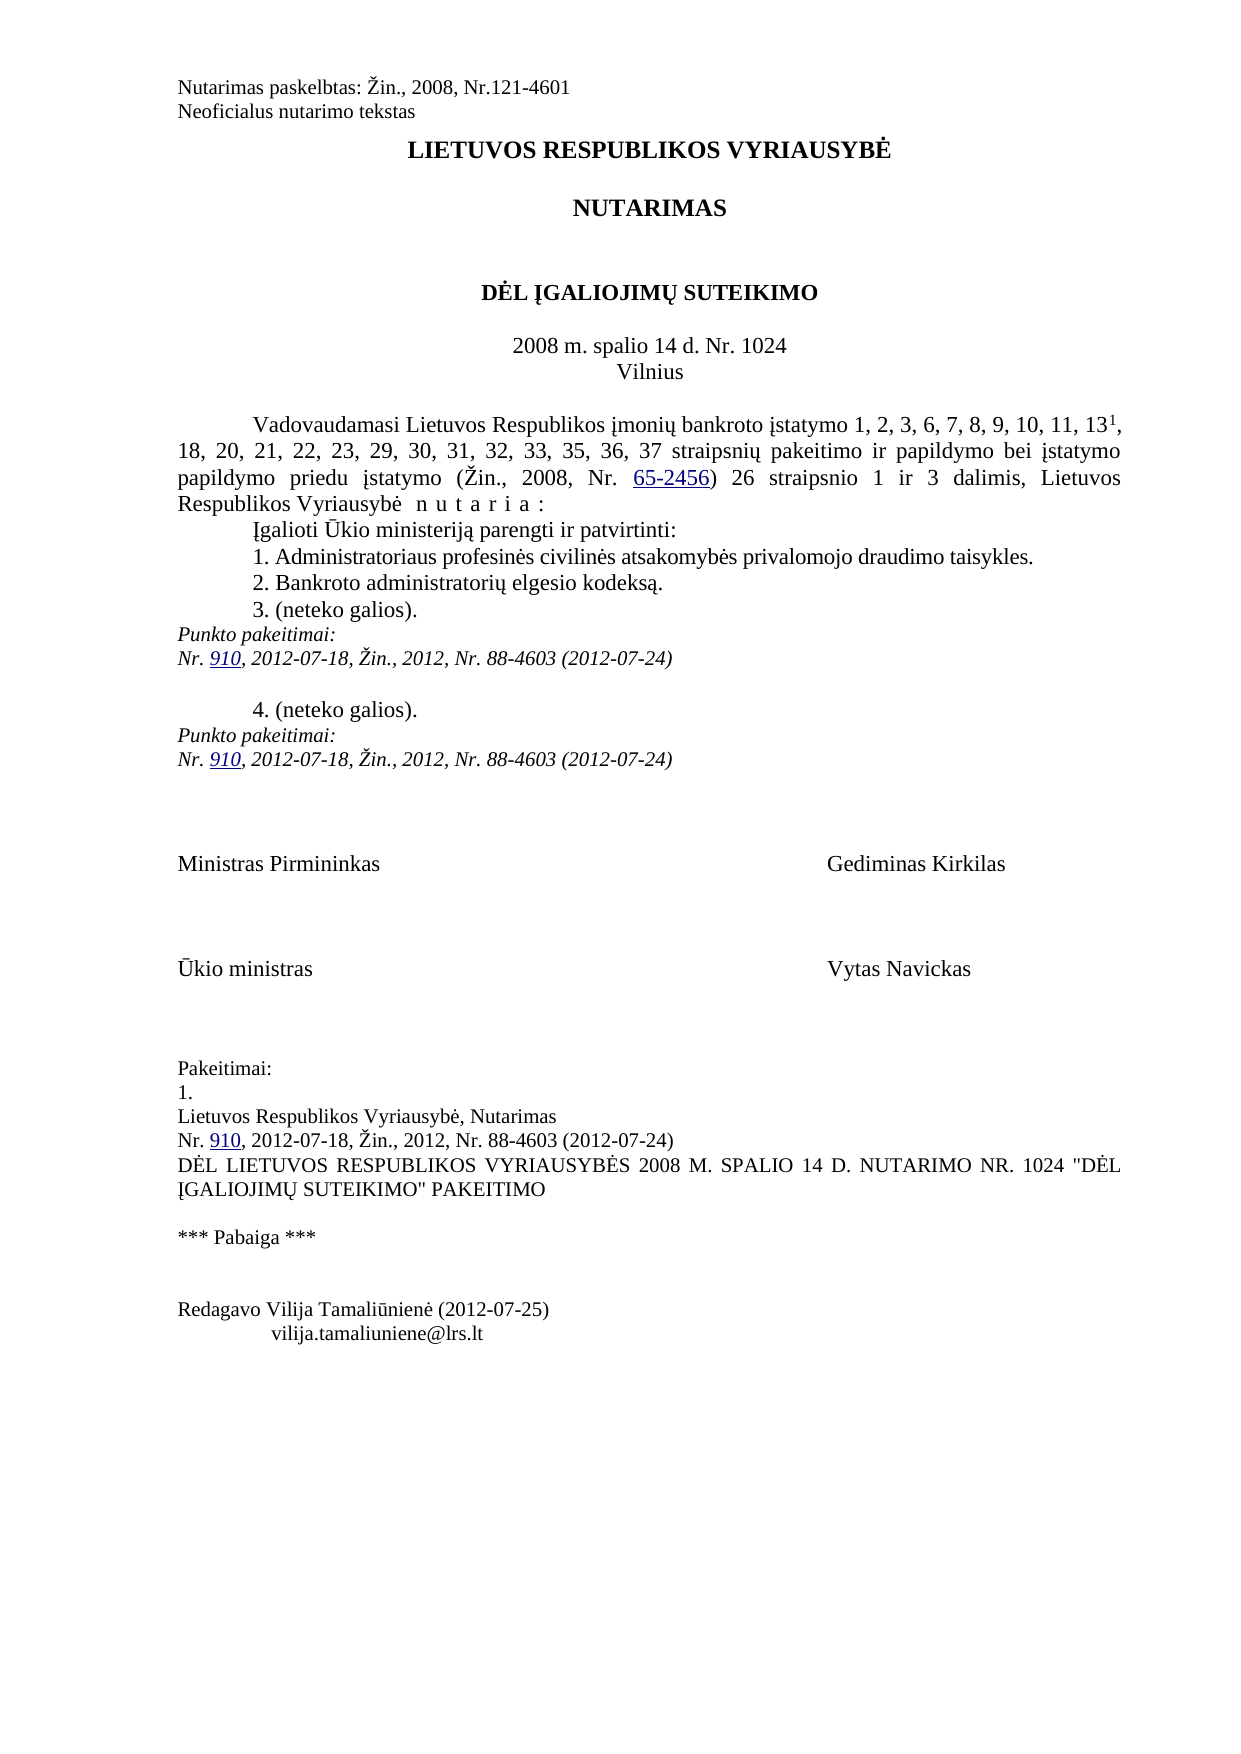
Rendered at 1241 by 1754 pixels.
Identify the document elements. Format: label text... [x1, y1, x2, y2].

text Redagavo Vilija Tamaliūnienė (2012-07-25) [177, 1297, 1122, 1321]
text Ministras Pirmininkas Gediminas Kirkilas [177, 850, 1122, 876]
text Įgalioti Ūkio ministeriją parengti ir patvirtinti: [177, 517, 1122, 543]
text 3. (neteko galios). [177, 596, 1122, 622]
text Ūkio ministras Vytas Navickas [177, 955, 1122, 982]
text Lietuvos Respublikos Vyriausybė, Nutarimas [177, 1104, 1122, 1128]
text Punkto pakeitimai: [177, 723, 1122, 747]
text 2. Bankroto administratorių elgesio kodeksą. [177, 569, 1122, 596]
text Nr. 910, 2012-07-18, Žin., 2012, Nr. 88-4603 (2012-07-24) [177, 747, 1122, 771]
text DĖL LIETUVOS RESPUBLIKOS VYRIAUSYBĖS 2008 M. SPALIO 14 D. NUTARIMO NR. 1024 "DĖL ĮGALIOJIMŲ SUTEIKIMO" PAKEITIMO [177, 1152, 1122, 1201]
text Vadovaudamasi Lietuvos Respublikos įmonių bankroto įstatymo 1, 2, 3, 6, 7, 8, 9, 10, 11, 131, 18, 20, 21, 22, 23, 29, 30, 31, 32, 33, 35, 36, 37 straipsnių pakeitimo ir papildymo bei įstatymo papildymo priedu įstatymo (Žin., 2008, Nr. 65-2456) 26 straipsnio 1 ir 3 dalimis, Lietuvos Respublikos Vyriausybė nutaria: [177, 411, 1122, 517]
text vilija.tamaliuniene@lrs.lt [177, 1321, 1122, 1345]
text 2008 m. spalio 14 d. Nr. 1024 [177, 332, 1122, 358]
text DĖL Įgaliojimų suteikimo [177, 279, 1122, 306]
text Nutarimas paskelbtas: Žin., 2008, Nr.121-4601 [177, 75, 1122, 99]
text Pakeitimai: [177, 1056, 1122, 1080]
text Nr. 910, 2012-07-18, Žin., 2012, Nr. 88-4603 (2012-07-24) [177, 646, 1122, 670]
text 1. Administratoriaus profesinės civilinės atsakomybės privalomojo draudimo taisykles. [177, 543, 1122, 569]
text 1. [177, 1080, 1122, 1104]
text Vilnius [177, 358, 1122, 385]
text Neoficialus nutarimo tekstas [177, 99, 1122, 123]
text Punkto pakeitimai: [177, 622, 1122, 646]
text nutarimas [177, 193, 1122, 222]
text *** Pabaiga *** [177, 1225, 1122, 1249]
text 4. (neteko galios). [177, 696, 1122, 723]
text Nr. 910, 2012-07-18, Žin., 2012, Nr. 88-4603 (2012-07-24) [177, 1128, 1122, 1152]
subtitle Lietuvos Respublikos Vyriausybė [177, 136, 1122, 164]
